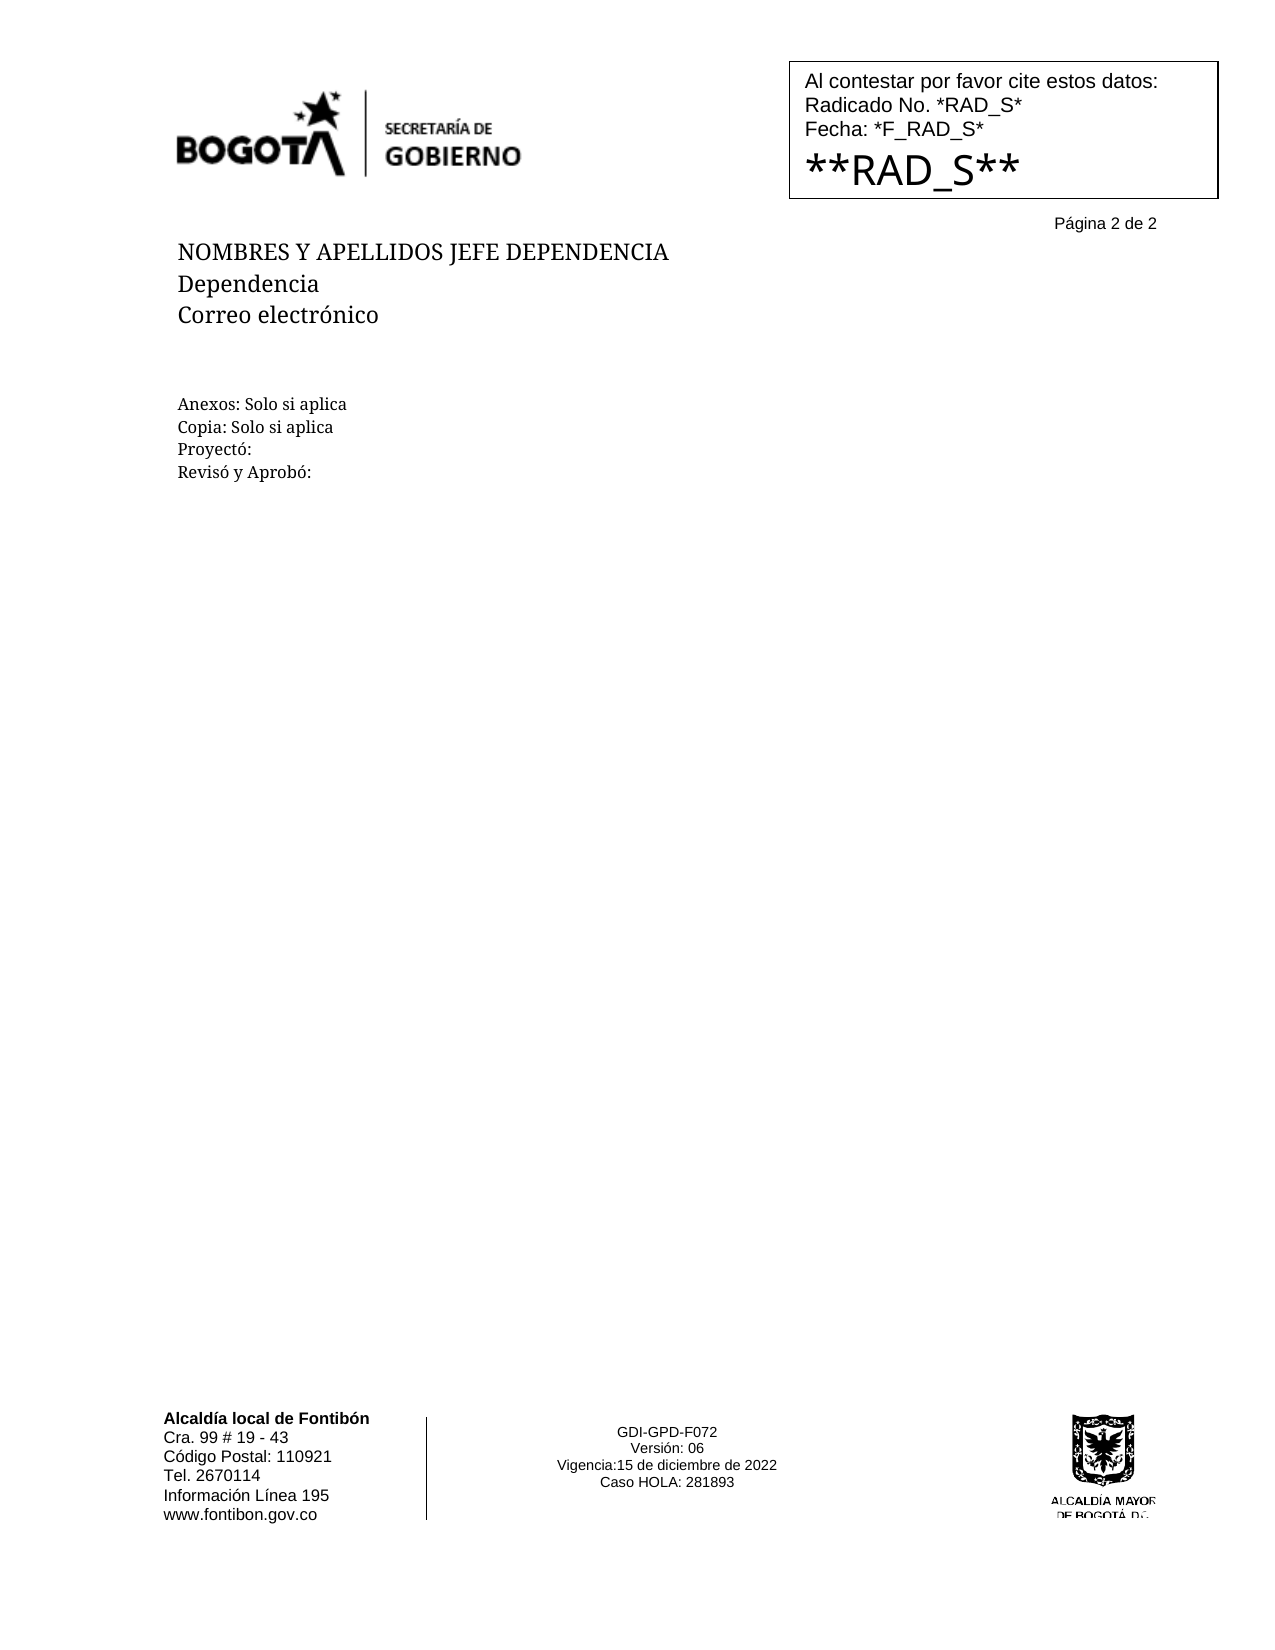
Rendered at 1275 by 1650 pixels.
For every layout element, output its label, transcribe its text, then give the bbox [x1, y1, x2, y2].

text NOMBRES Y APELLIDOS JEFE DEPENDENCIA [177, 236, 1157, 267]
text Dependencia [177, 267, 1157, 299]
text Proyectó: [177, 438, 1157, 461]
text Copia: Solo si aplica [177, 415, 1157, 438]
text Correo electrónico [177, 299, 1157, 330]
text Revisó y Aprobó: [177, 461, 1157, 483]
text Anexos: Solo si aplica [177, 392, 1157, 415]
